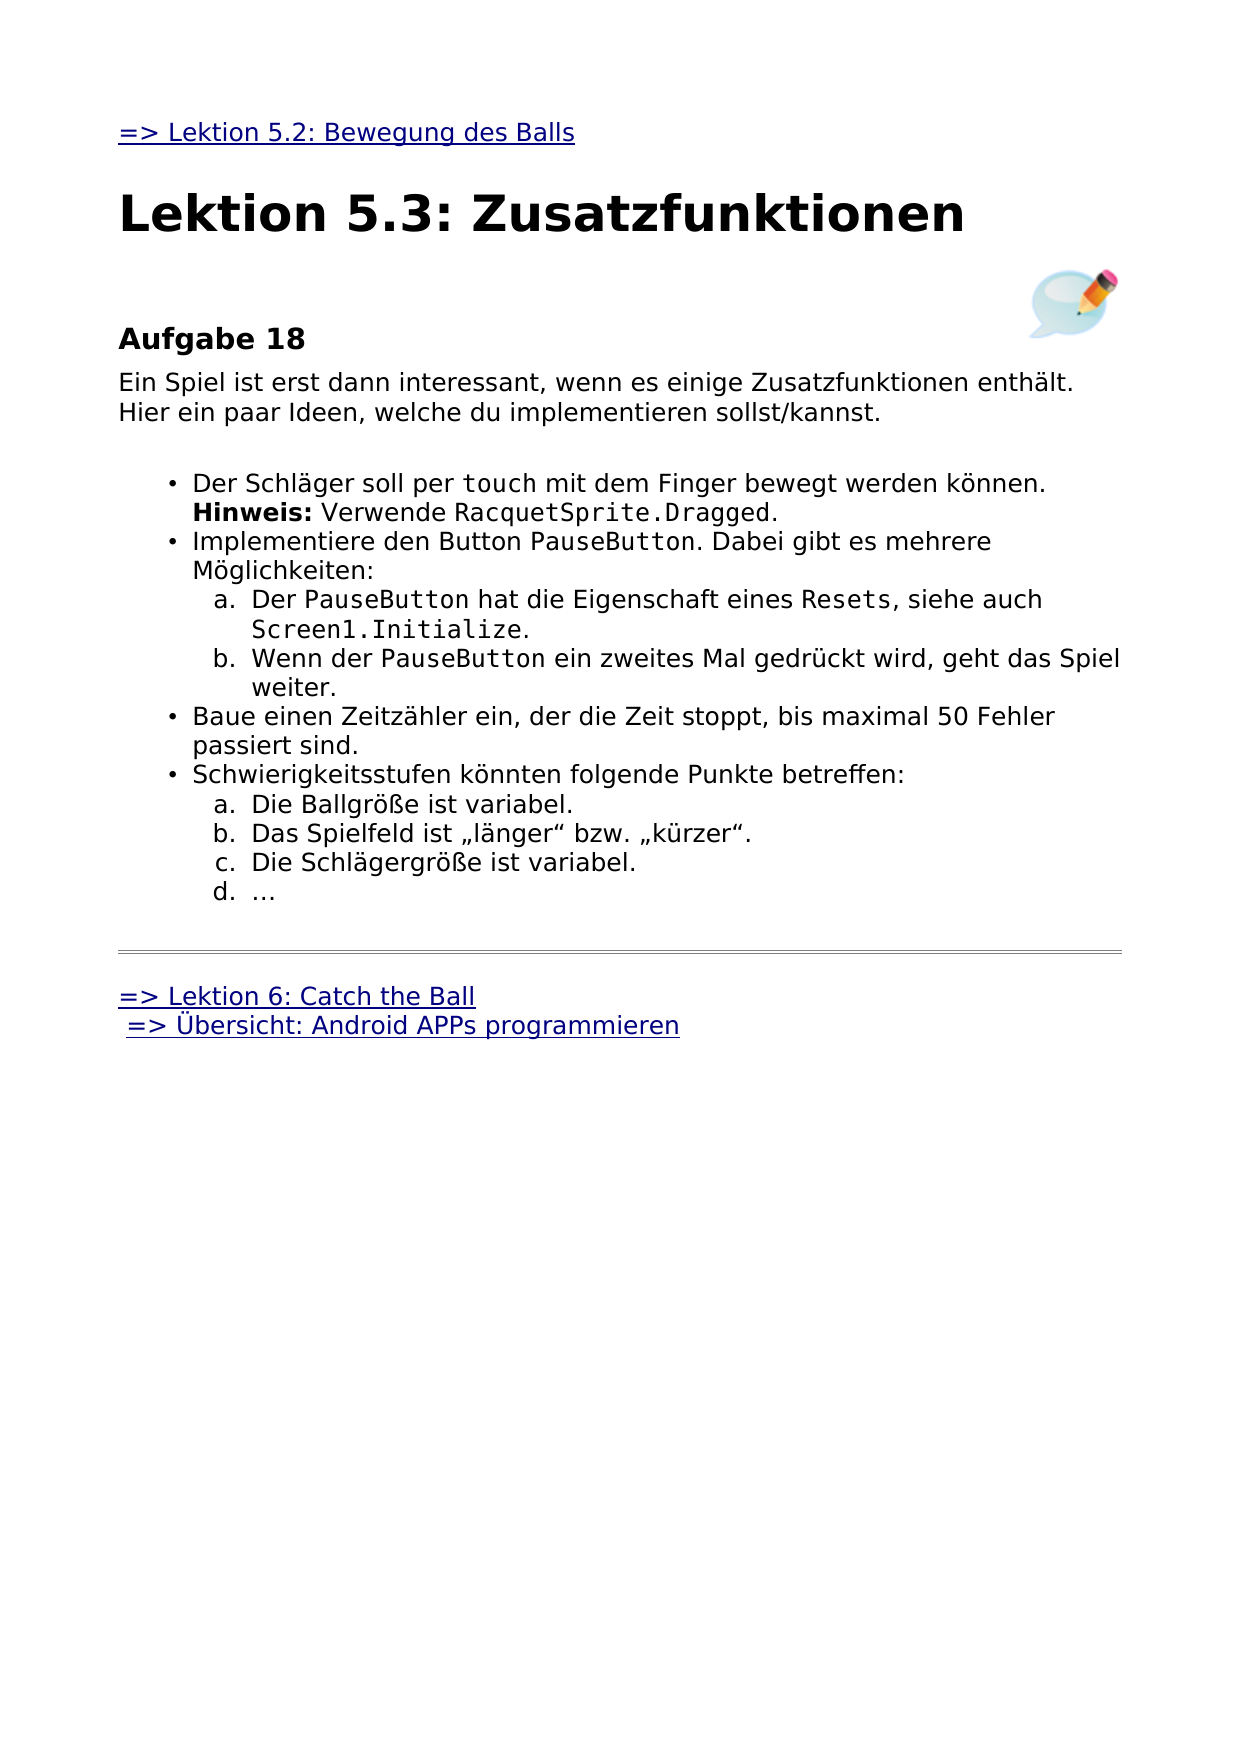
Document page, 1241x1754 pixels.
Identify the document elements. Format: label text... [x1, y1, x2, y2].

subtitle Lektion 5.3: Zusatzfunktionen [118, 185, 1122, 243]
list Der PauseButton hat die Eigenschaft eines Resets, siehe auch Screen1.Initialize. [236, 586, 1122, 644]
list Schwierigkeitsstufen könnten folgende Punkte betreffen: [177, 761, 1122, 790]
list Baue einen Zeitzähler ein, der die Zeit stoppt, bis maximal 50 Fehler passiert sind. [177, 702, 1122, 761]
text => Lektion 6: Catch the Ball => Übersicht: Android APPs programmieren [118, 982, 1122, 1041]
picture [1022, 255, 1123, 356]
subtitle Aufgabe 18 [118, 322, 1022, 356]
text Ein Spiel ist erst dann interessant, wenn es einige Zusatzfunktionen enthält. Hier ein paar Ideen, welche du implementieren sollst/kannst. [118, 369, 1122, 427]
list Die Ballgröße ist variabel. [236, 790, 1122, 819]
list … [236, 877, 1122, 906]
list Die Schlägergröße ist variabel. [236, 848, 1122, 877]
list Das Spielfeld ist „länger“ bzw. „kürzer“. [236, 819, 1122, 848]
text => Lektion 5.2: Bewegung des Balls [118, 118, 1122, 147]
list Wenn der PauseButton ein zweites Mal gedrückt wird, geht das Spiel weiter. [236, 644, 1122, 702]
list Implementiere den Button PauseButton. Dabei gibt es mehrere Möglichkeiten: [177, 527, 1122, 586]
list Der Schläger soll per touch mit dem Finger bewegt werden können. Hinweis: Verwende RacquetSprite.Dragged. [177, 469, 1122, 527]
